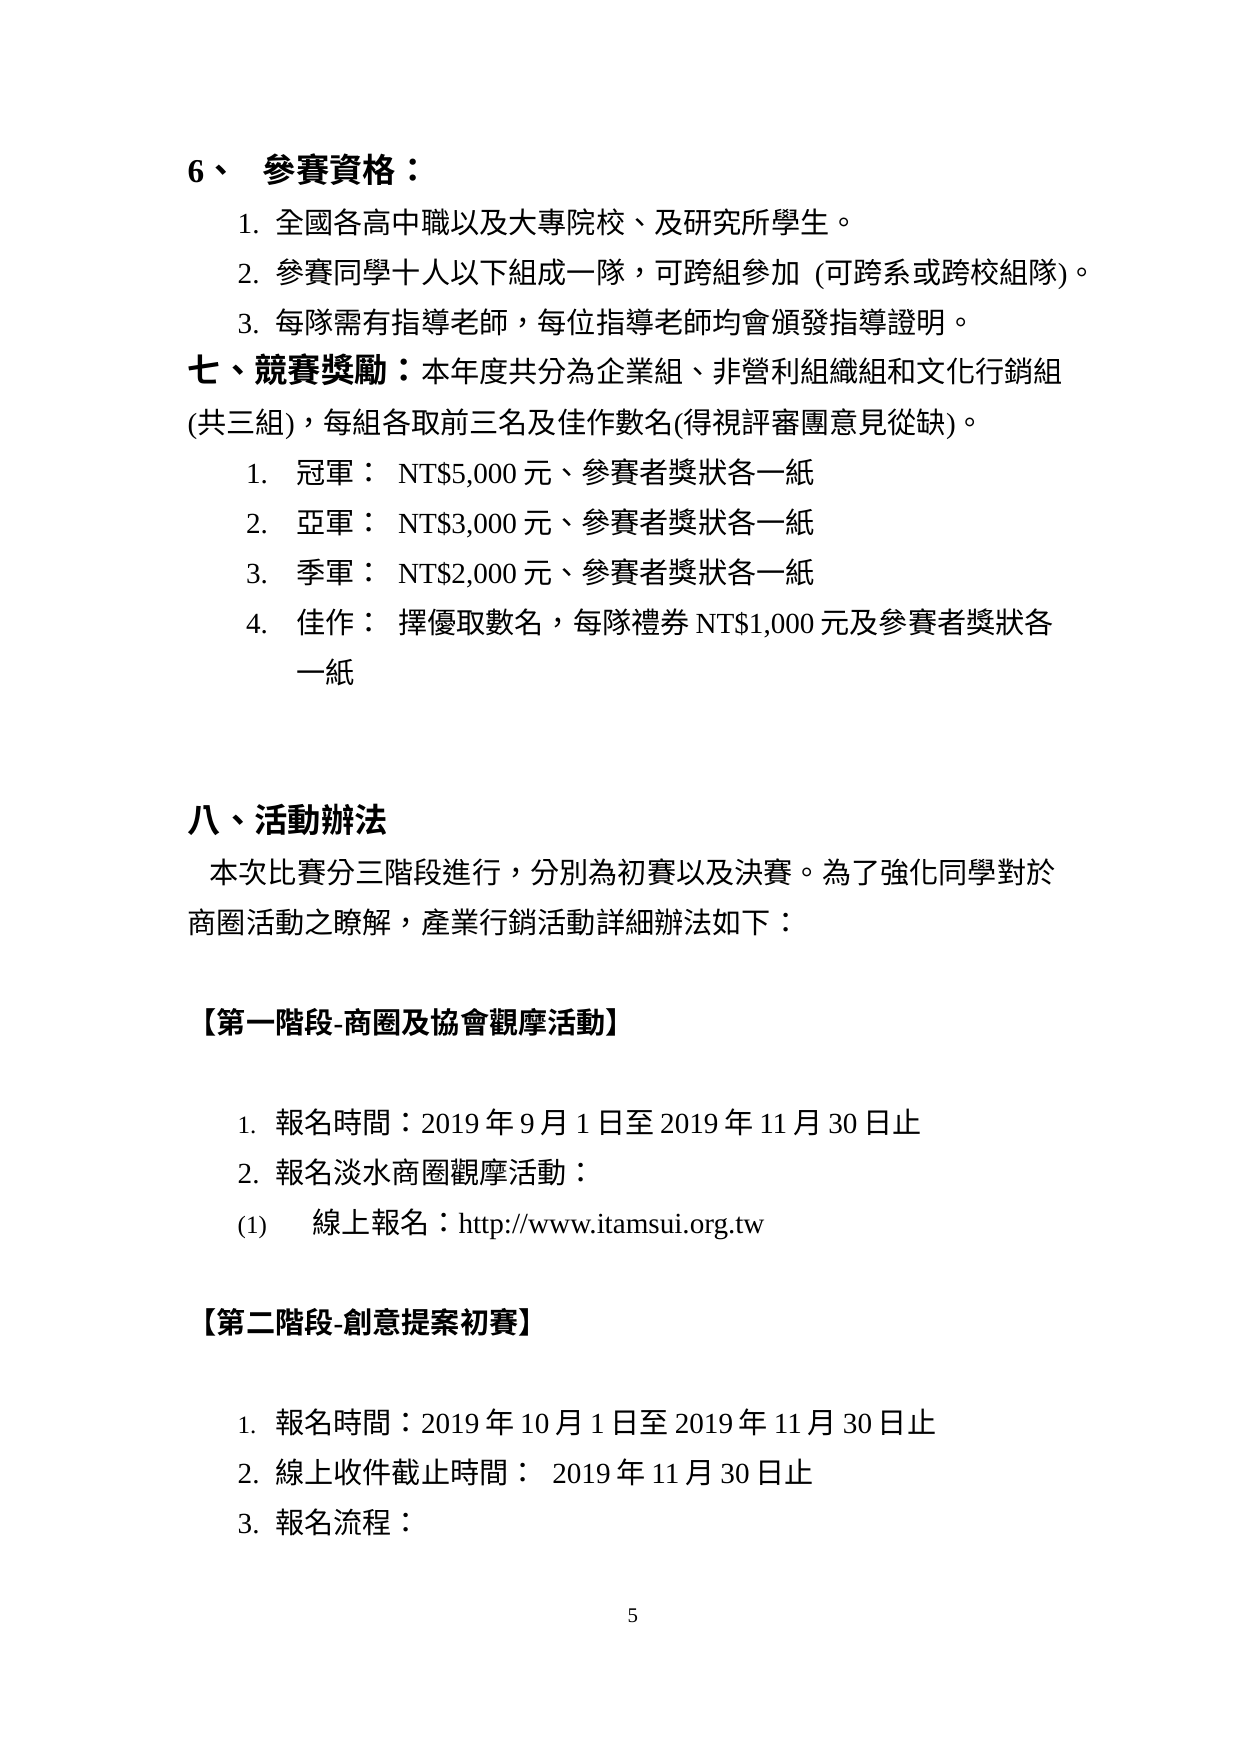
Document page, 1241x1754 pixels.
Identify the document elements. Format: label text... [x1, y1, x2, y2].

list 全國各高中職以及大專院校、及研究所學生。 [237, 192, 1078, 242]
list 報名淡水商圈觀摩活動： [237, 1142, 1188, 1192]
list 報名流程： [237, 1492, 1078, 1542]
list 參賽資格： [187, 142, 1078, 192]
list 佳作： 擇優取數名，每隊禮券NT$1,000元及參賽者獎狀各一紙 [246, 592, 1078, 692]
list 線上收件截止時間： 2019年11月30日止 [237, 1442, 1188, 1492]
list 亞軍： NT$3,000元、參賽者獎狀各一紙 [246, 492, 1078, 542]
text 八、活動辦法 [187, 792, 1078, 842]
list 參賽同學十人以下組成一隊，可跨組參加 (可跨系或跨校組隊)。 [237, 242, 1078, 292]
text 七、競賽獎勵：本年度共分為企業組、非營利組織組和文化行銷組(共三組)，每組各取前三名及佳作數名(得視評審團意見從缺)。 [187, 342, 1078, 442]
text 【第一階段-商圈及協會觀摩活動】 [187, 992, 1078, 1042]
list 季軍： NT$2,000元、參賽者獎狀各一紙 [246, 542, 1078, 592]
text 【第二階段-創意提案初賽】 [187, 1292, 1078, 1342]
list 線上報名：http://www.itamsui.org.tw [237, 1192, 1078, 1242]
list 報名時間：2019年9月1日至2019年11月30日止 [237, 1092, 1078, 1142]
list 每隊需有指導老師，每位指導老師均會頒發指導證明。 [237, 292, 1078, 342]
list 冠軍： NT$5,000元、參賽者獎狀各一紙 [246, 442, 1078, 492]
text 本次比賽分三階段進行，分別為初賽以及決賽。為了強化同學對於商圈活動之瞭解，產業行銷活動詳細辦法如下： [187, 842, 1078, 942]
list 報名時間：2019年10月1日至2019年11月30日止 [237, 1392, 1078, 1442]
